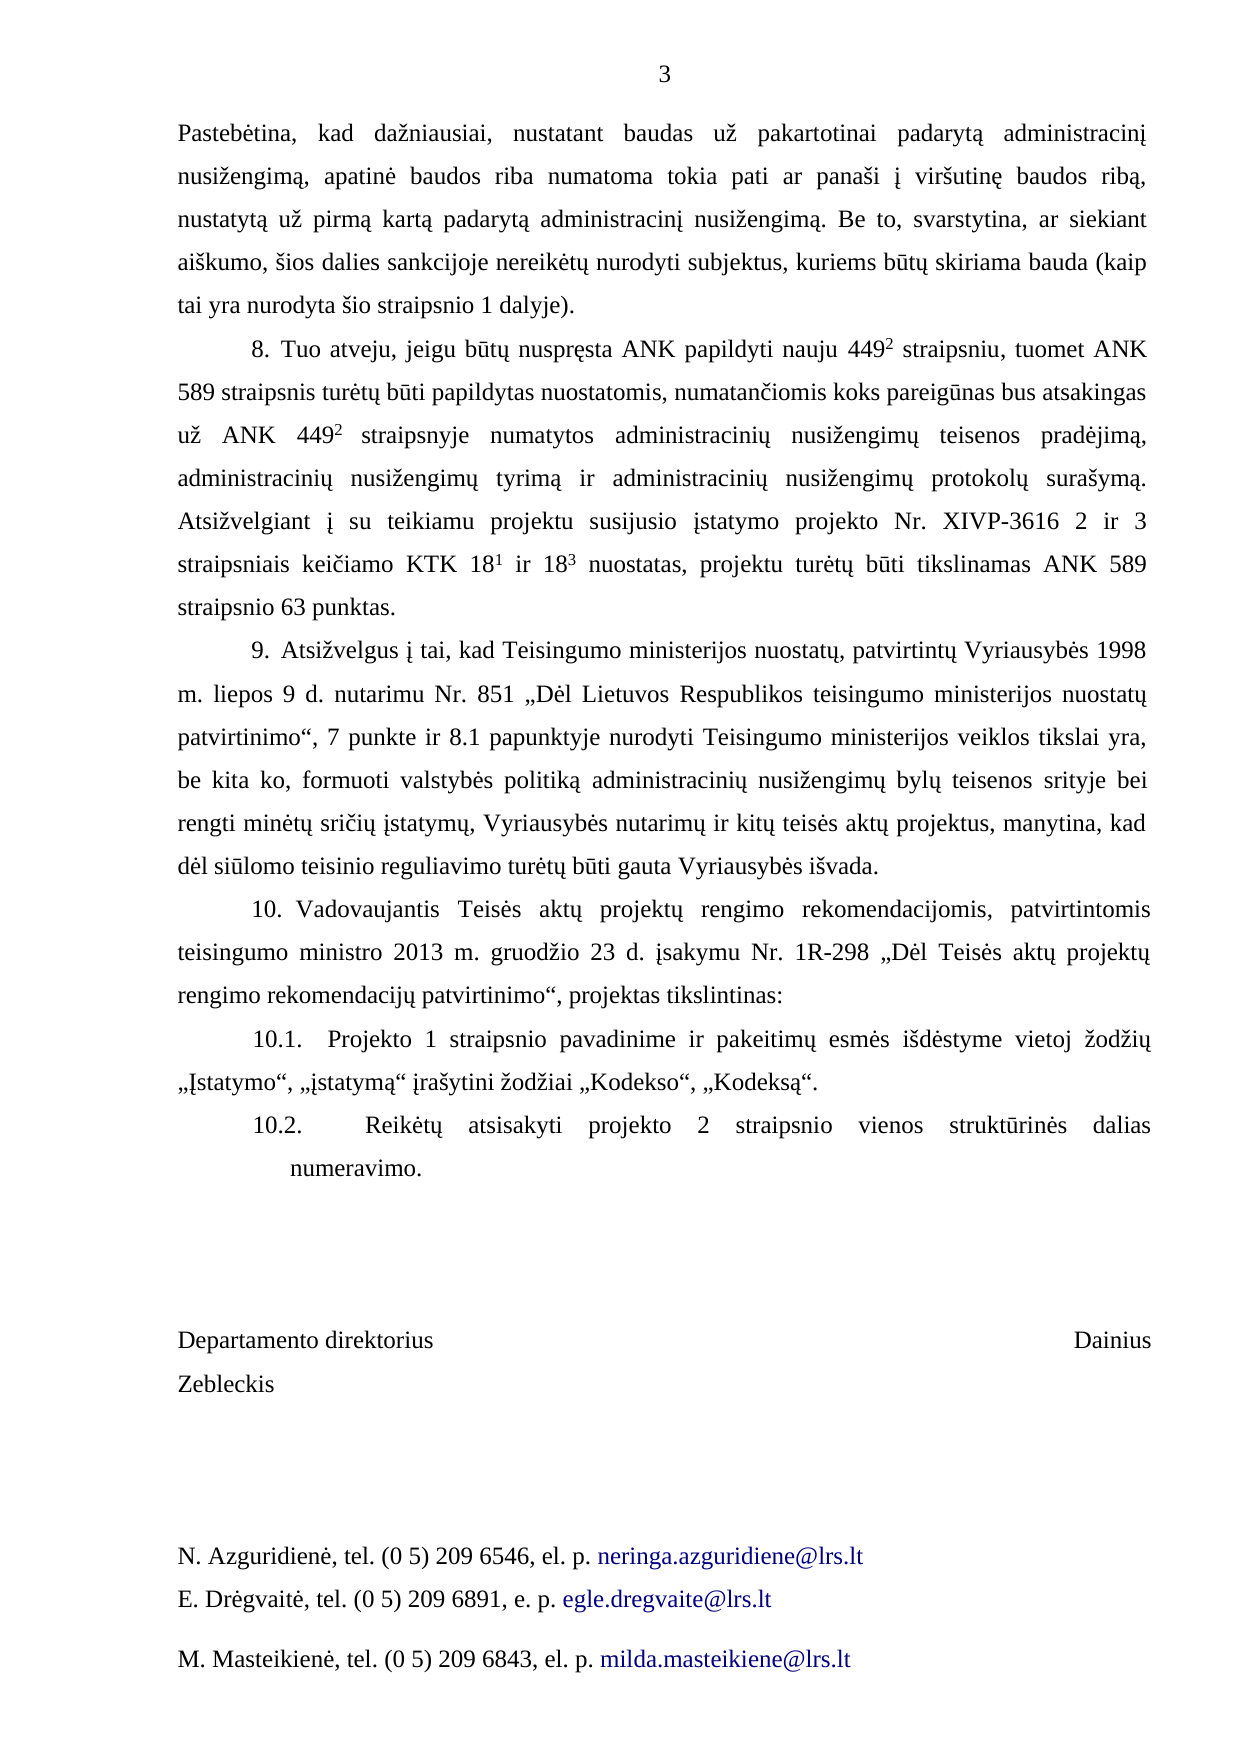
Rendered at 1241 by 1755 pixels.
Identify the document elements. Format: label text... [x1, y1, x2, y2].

text E. Drėgvaitė, tel. (0 5) 209 6891, e. p. egle.dregvaite@lrs.lt [177, 1584, 1152, 1613]
list Reikėtų atsisakyti projekto 2 straipsnio vienos struktūrinės dalias numeravimo. [252, 1110, 1152, 1182]
list Pastebėtina, kad dažniausiai, nustatant baudas už pakartotinai padarytą administracinį nusižengimą, apatinė baudos riba numatoma tokia pati ar panaši į viršutinę baudos ribą, nustatytą už pirmą kartą padarytą administracinį nusižengimą. Be to, svarstytina, ar siekiant aiškumo, šios dalies sankcijoje nereikėtų nurodyti subjektus, kuriems būtų skiriama bauda (kaip tai yra nurodyta šio straipsnio 1 dalyje). [177, 118, 1148, 319]
text Departamento direktorius Dainius Zebleckis [177, 1326, 1152, 1397]
text M. Masteikienė, tel. (0 5) 209 6843, el. p. milda.masteikiene@lrs.lt [177, 1644, 1152, 1673]
list Projekto 1 straipsnio pavadinime ir pakeitimų esmės išdėstyme vietoj žodžių „Įstatymo“, „įstatymą“ įrašytini žodžiai „Kodekso“, „Kodeksą“. [177, 1024, 1152, 1096]
text N. Azguridienė, tel. (0 5) 209 6546, el. p. neringa.azguridiene@lrs.lt [177, 1541, 1152, 1570]
list Atsižvelgus į tai, kad Teisingumo ministerijos nuostatų, patvirtintų Vyriausybės 1998 m. liepos 9 d. nutarimu Nr. 851 „Dėl Lietuvos Respublikos teisingumo ministerijos nuostatų patvirtinimo“, 7 punkte ir 8.1 papunktyje nurodyti Teisingumo ministerijos veiklos tikslai yra, be kita ko, formuoti valstybės politiką administracinių nusižengimų bylų teisenos srityje bei rengti minėtų sričių įstatymų, Vyriausybės nutarimų ir kitų teisės aktų projektus, manytina, kad dėl siūlomo teisinio reguliavimo turėtų būti gauta Vyriausybės išvada. [177, 636, 1148, 880]
list Tuo atveju, jeigu būtų nuspręsta ANK papildyti nauju 4492 straipsniu, tuomet ANK 589 straipsnis turėtų būti papildytas nuostatomis, numatančiomis koks pareigūnas bus atsakingas už ANK 4492 straipsnyje numatytos administracinių nusižengimų teisenos pradėjimą, administracinių nusižengimų tyrimą ir administracinių nusižengimų protokolų surašymą. Atsižvelgiant į su teikiamu projektu susijusio įstatymo projekto Nr. XIVP-3616 2 ir 3 straipsniais keičiamo KTK 181 ir 183 nuostatas, projektu turėtų būti tikslinamas ANK 589 straipsnio 63 punktas. [177, 334, 1148, 621]
list Vadovaujantis Teisės aktų projektų rengimo rekomendacijomis, patvirtintomis teisingumo ministro 2013 m. gruodžio 23 d. įsakymu Nr. 1R-298 „Dėl Teisės aktų projektų rengimo rekomendacijų patvirtinimo“, projektas tikslintinas: [177, 894, 1152, 1009]
